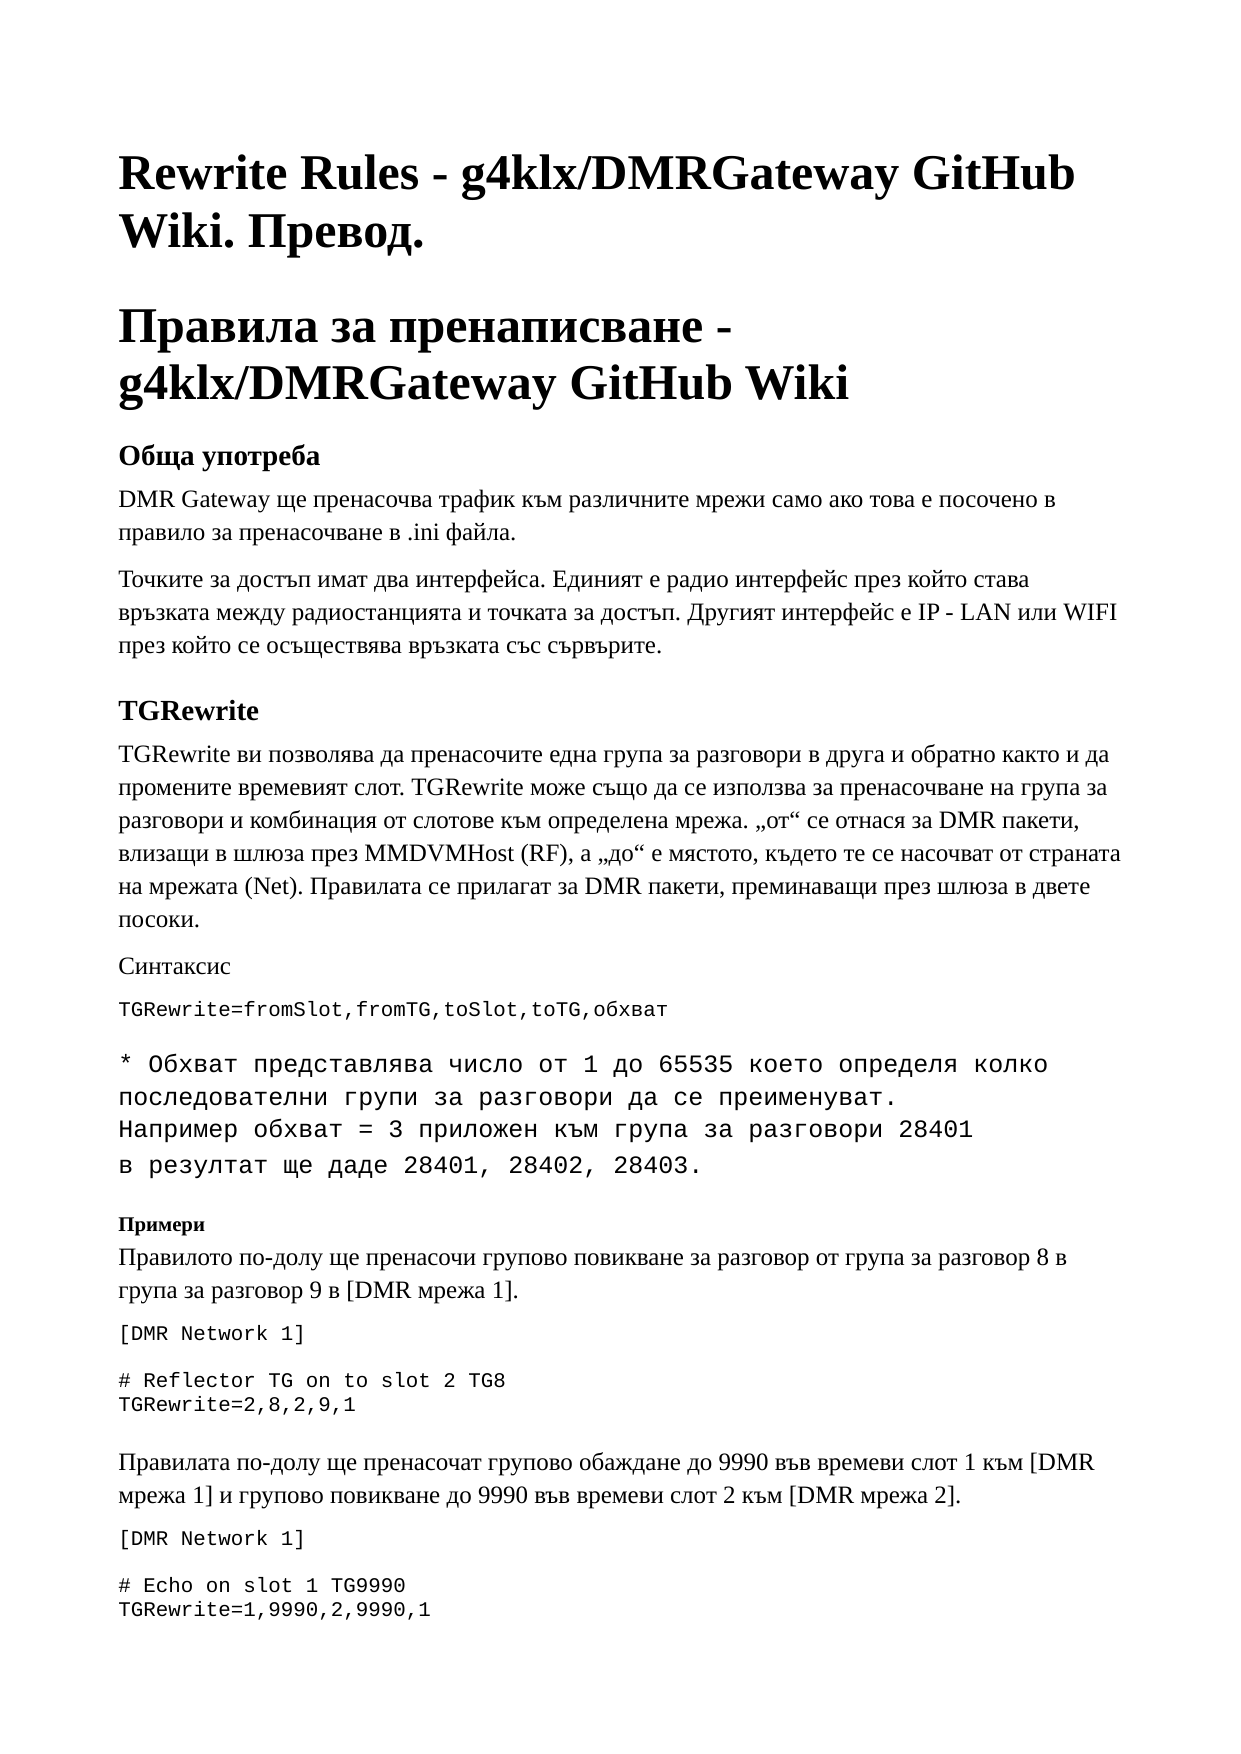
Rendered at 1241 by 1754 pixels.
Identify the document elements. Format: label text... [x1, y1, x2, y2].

text [DMR Network 1] [118, 1528, 1122, 1551]
text Правилото по-долу ще пренасочи групово повикване за разговор от група за разговор 8 в група за разговор 9 в [DMR мрежа 1]. [118, 1242, 1122, 1304]
text [DMR Network 1] [118, 1323, 1122, 1347]
text Точките за достъп имат два интерфейса. Единият е радио интерфейс през който става връзката между радиостанцията и точката за достъп. Другият интерфейс е IP - LAN или WIFI през който се осъществява връзката със сървърите. [118, 564, 1122, 659]
text Правилата по-долу ще пренасочат групово обаждане до 9990 във времеви слот 1 към [DMR мрежа 1] и групово повикване до 9990 във времеви слот 2 към [DMR мрежа 2]. [118, 1447, 1122, 1509]
text # Echo on slot 1 TG9990 [118, 1575, 1122, 1599]
subtitle Обща употреба [118, 438, 1122, 471]
subtitle TGRewrite [118, 693, 1122, 726]
text TGRewrite=1,9990,2,9990,1 [118, 1599, 1122, 1622]
subtitle Правила за пренаписване - g4klx/DMRGateway GitHub Wiki [118, 296, 1122, 411]
text TGRewrite=fromSlot,fromTG,toSlot,toTG,обхват [118, 999, 1122, 1023]
subtitle Примери [118, 1212, 1122, 1236]
text DMR Gateway ще пренасочва трафик към различните мрежи само ако това е посочено в правило за пренасочване в .ini файла. [118, 484, 1122, 546]
text # Reflector TG on to slot 2 TG8 [118, 1370, 1122, 1394]
subtitle Rewrite Rules - g4klx/DMRGateway GitHub Wiki. Превод. [118, 143, 1122, 258]
text Синтаксис [118, 951, 1122, 980]
text * Обхват представлява число от 1 до 65535 което определя колко последователни групи за разговори да се преименуват. Например обхват = 3 приложен към група за разговори 28401 в резултат ще даде 28401, 28402, 28403. [118, 1052, 1122, 1181]
text TGRewrite ви позволява да пренасочите една група за разговори в друга и обратно както и да промените времевият слот. TGRewrite може също да се използва за пренасочване на група за разговори и комбинация от слотове към определена мрежа. „от“ се отнася за DMR пакети, влизащи в шлюза през MMDVMHost (RF), а „до“ е мястото, където те се насочват от страната на мрежата (Net). Правилата се прилагат за DMR пакети, преминаващи през шлюза в двете посоки. [118, 739, 1122, 932]
text TGRewrite=2,8,2,9,1 [118, 1394, 1122, 1418]
